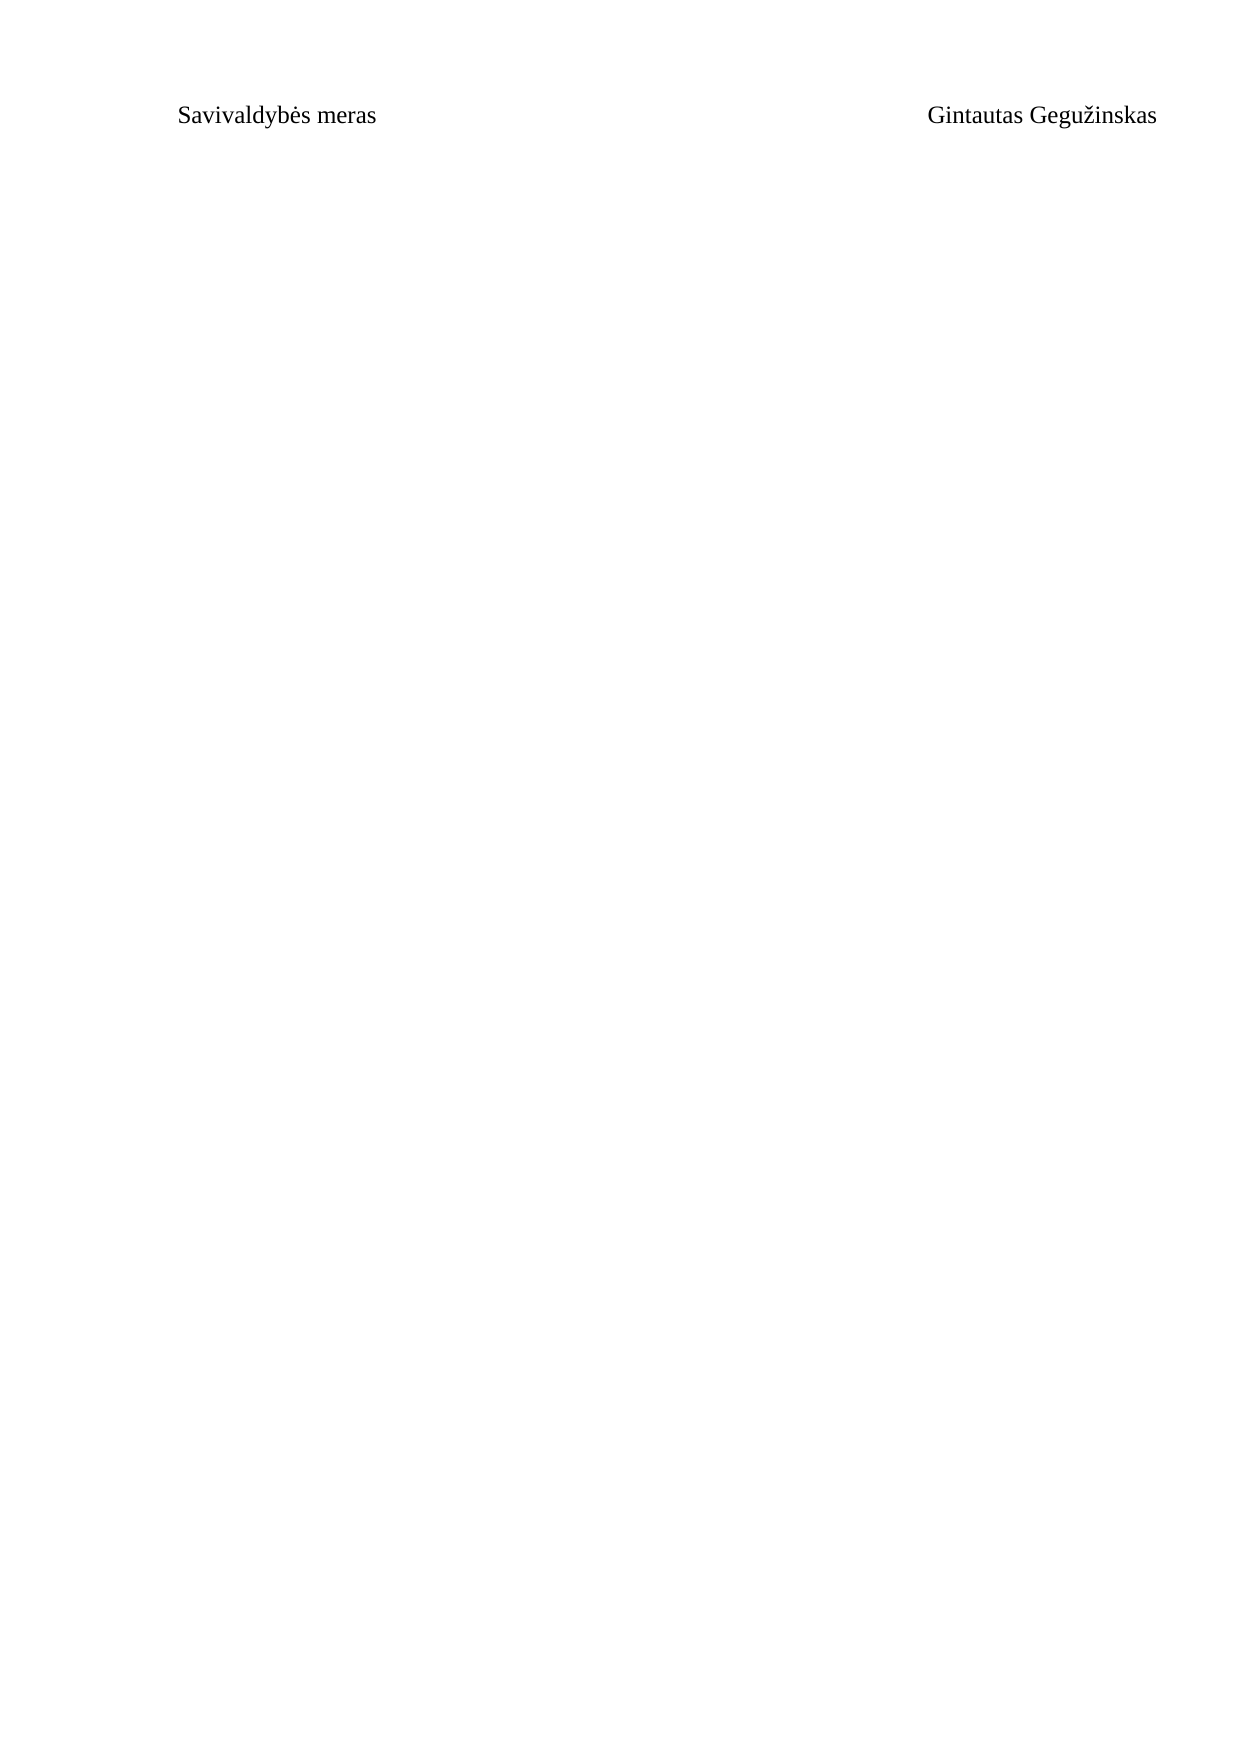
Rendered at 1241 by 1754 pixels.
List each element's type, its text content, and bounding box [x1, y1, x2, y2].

text Savivaldybės meras Gintautas Gegužinskas [177, 100, 1181, 129]
